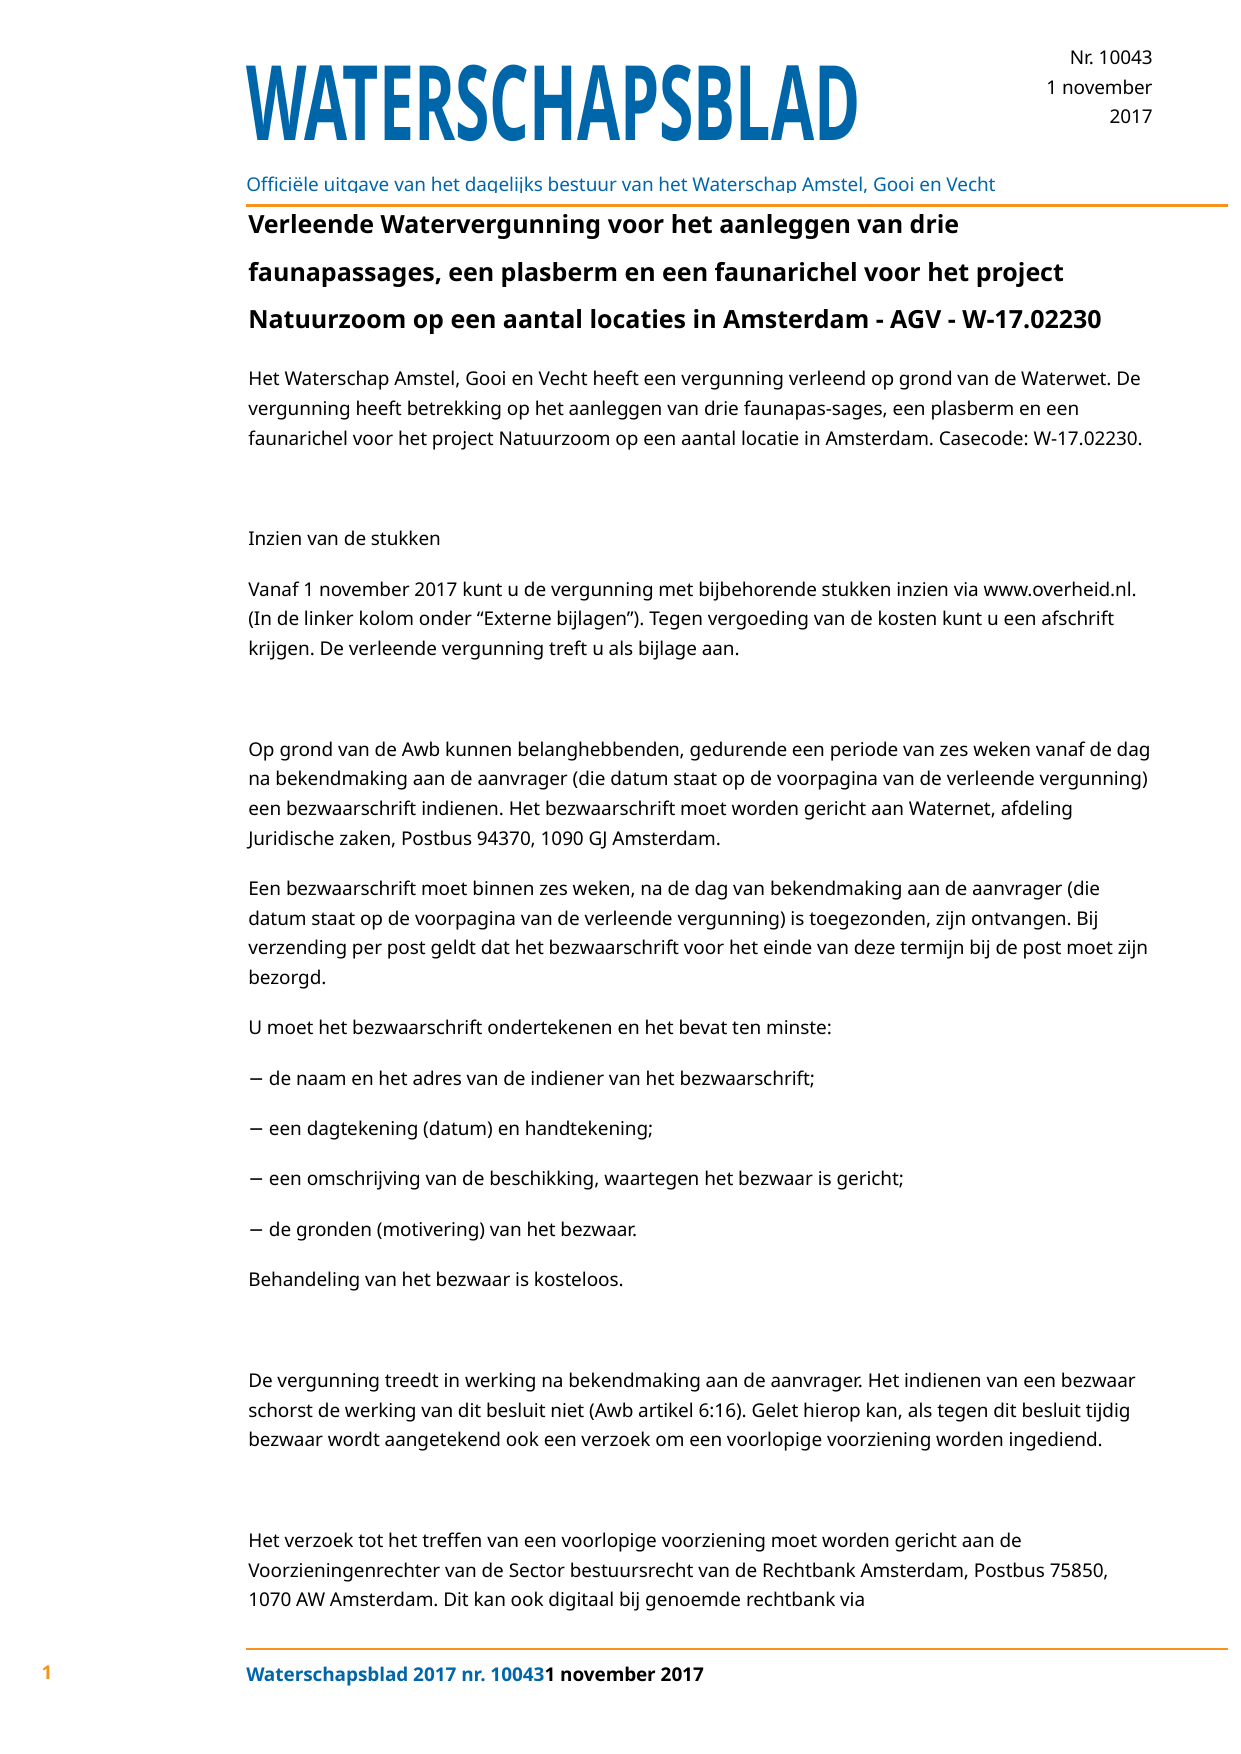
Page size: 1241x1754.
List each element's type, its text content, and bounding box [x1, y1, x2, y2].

text − een omschrijving van de beschikking, waartegen het bezwaar is gericht; [248, 1166, 1152, 1191]
text − de gronden (motivering) van het bezwaar. [248, 1216, 1152, 1242]
text Op grond van de Awb kunnen belanghebbenden, gedurende een periode van zes weken vanaf de dag na bekendmaking aan de aanvrager (die datum staat op de voorpagina van de verleende vergunning) een bezwaarschrift indienen. Het bezwaarschrift moet worden gericht aan Waternet, afdeling Juridische zaken, Postbus 94370, 1090 GJ Amsterdam. [248, 736, 1152, 850]
text De vergunning treedt in werking na bekendmaking aan de aanvrager. Het indienen van een bezwaar schorst de werking van dit besluit niet (Awb artikel 6:16). Gelet hierop kan, als tegen dit besluit tijdig bezwaar wordt aangetekend ook een verzoek om een voorlopige voorziening worden ingediend. [248, 1367, 1152, 1452]
text Een bezwaarschrift moet binnen zes weken, na de dag van bekendmaking aan de aanvrager (die datum staat op de voorpagina van de verleende vergunning) is toegezonden, zijn ontvangen. Bij verzending per post geldt dat het bezwaarschrift voor het einde van deze termijn bij de post moet zijn bezorgd. [248, 875, 1152, 989]
text Het verzoek tot het treffen van een voorlopige voorziening moet worden gericht aan de Voorzieningenrechter van de Sector bestuursrecht van de Rechtbank Amsterdam, Postbus 75850, 1070 AW Amsterdam. Dit kan ook digitaal bij genoemde rechtbank via [248, 1527, 1152, 1612]
picture [41, 47, 231, 172]
text Inzien van de stukken [248, 526, 1152, 551]
text U moet het bezwaarschrift ondertekenen en het bevat ten minste: [248, 1014, 1152, 1040]
text Verleende Watervergunning voor het aanleggen van drie faunapassages, een plasberm en een faunarichel voor het project Natuurzoom op een aantal locaties in Amsterdam - AGV - W-17.02230 [248, 207, 1152, 336]
text Het Waterschap Amstel, Gooi en Vecht heeft een vergunning verleend op grond van de Waterwet. De vergunning heeft betrekking op het aanleggen van drie faunapas-sages, een plasberm en een faunarichel voor het project Natuurzoom op een aantal locatie in Amsterdam. Casecode: W-17.02230. [248, 366, 1152, 450]
text Behandeling van het bezwaar is kosteloos. [248, 1266, 1152, 1292]
text Vanaf 1 november 2017 kunt u de vergunning met bijbehorende stukken inzien via www.overheid.nl. (In de linker kolom onder “Externe bijlagen”). Tegen vergoeding van de kosten kunt u een afschrift krijgen. De verleende vergunning treft u als bijlage aan. [248, 576, 1152, 661]
text − een dagtekening (datum) en handtekening; [248, 1115, 1152, 1141]
text − de naam en het adres van de indiener van het bezwaarschrift; [248, 1065, 1152, 1090]
